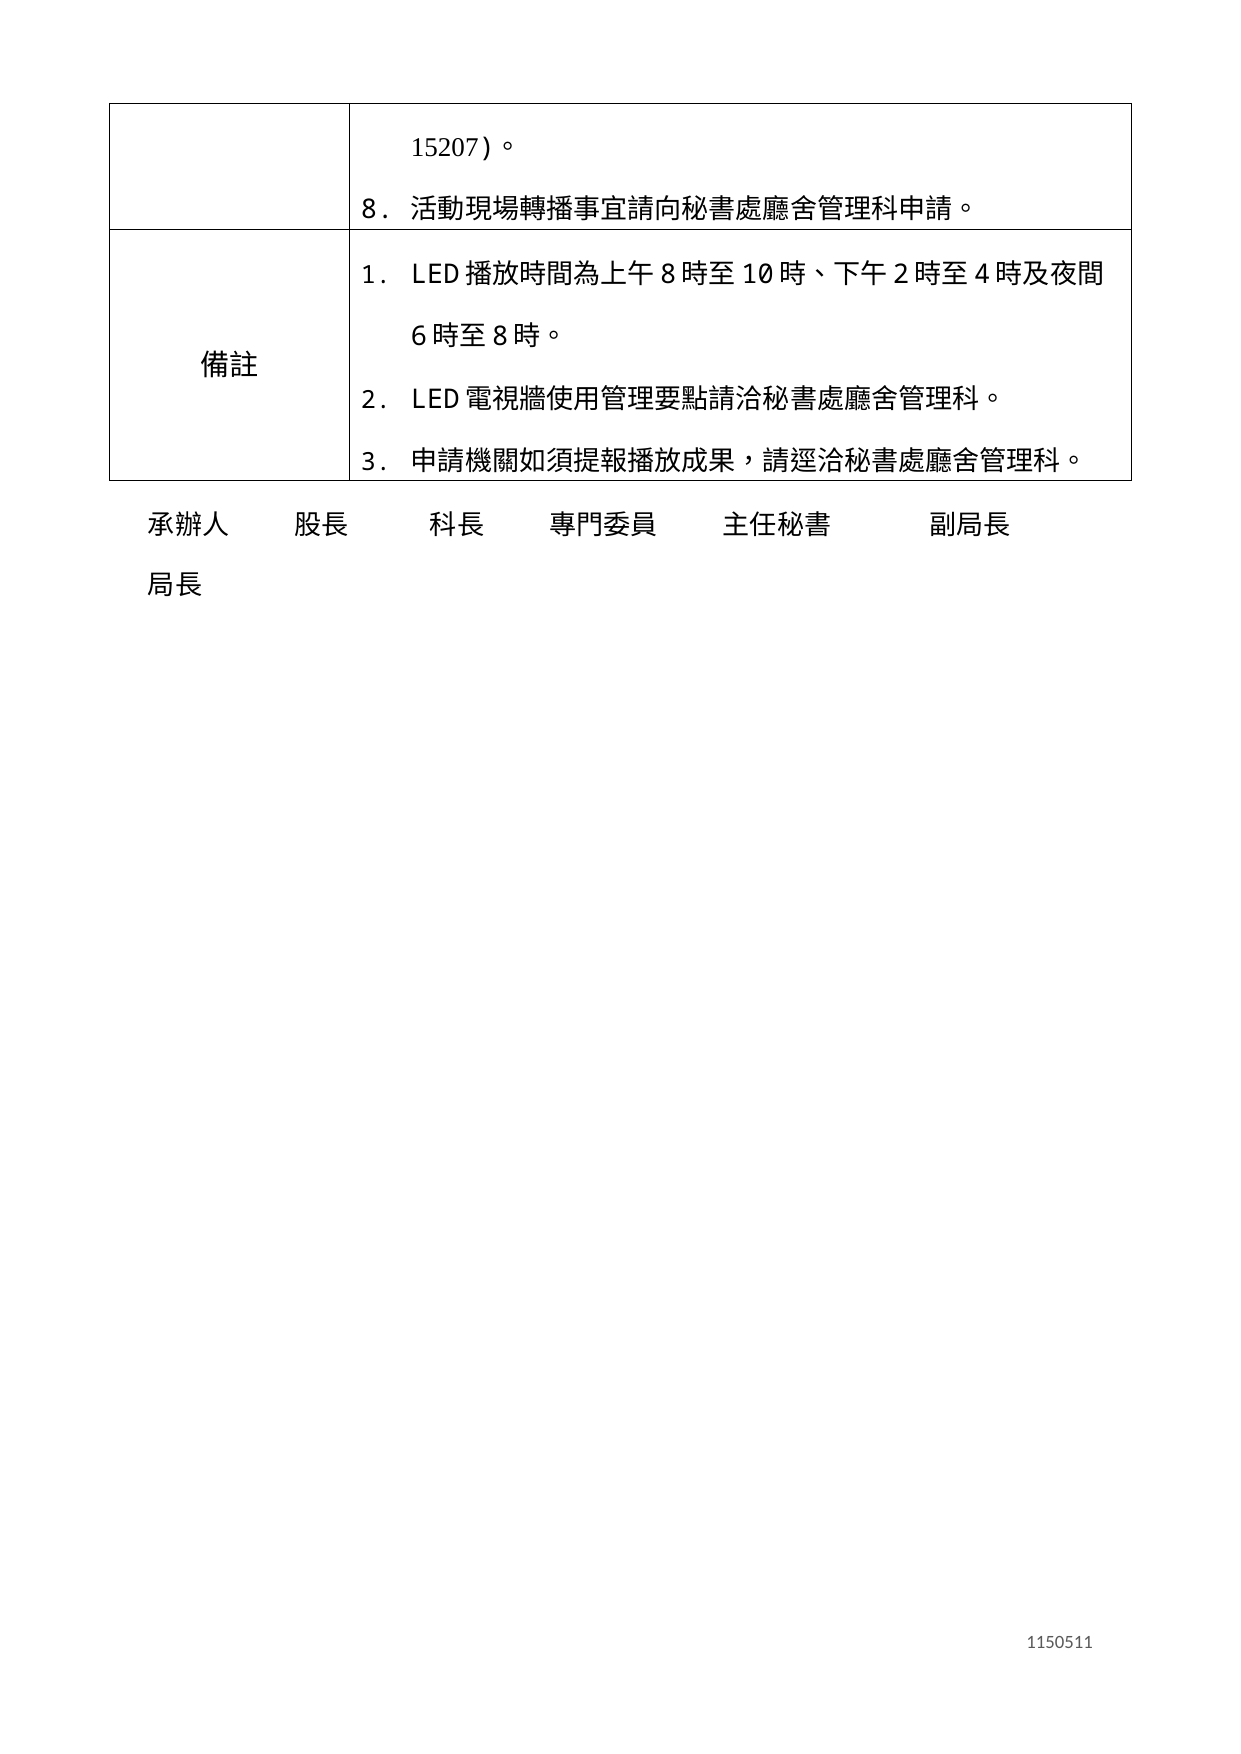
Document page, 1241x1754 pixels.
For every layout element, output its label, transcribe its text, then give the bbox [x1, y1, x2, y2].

table_cell 有關播放影片之著作財產權釐清由申請機關負責。 跑馬文字限70字內。 影片限20分鐘內。 影片如未有特定宣導期限，限申請播放兩個月內。 請申請機關預留審核流程時間，以免延誤播放日程。 欲播放之影片請燒製成光碟隨申請單檢附，或於申請單播放內容欄位提供雲端檔案網址QR code。 請將申請單WORD電子檔email至tsaofuyuan@taichung.gov.tw (新聞局行銷企劃科曹先生分機15207)。 活動現場轉播事宜請向秘書處廳舍管理科申請。 [350, 104, 1131, 229]
table_cell [110, 104, 349, 229]
text 承辦人 股長 科長 專門委員 主任秘書 副局長 局長 [148, 481, 1092, 606]
table_cell 備註 [110, 230, 349, 480]
table_cell LED播放時間為上午8時至10時、下午2時至4時及夜間6時至8時。 LED電視牆使用管理要點請洽秘書處廳舍管理科。 申請機關如須提報播放成果，請逕洽秘書處廳舍管理科。 [350, 230, 1131, 480]
